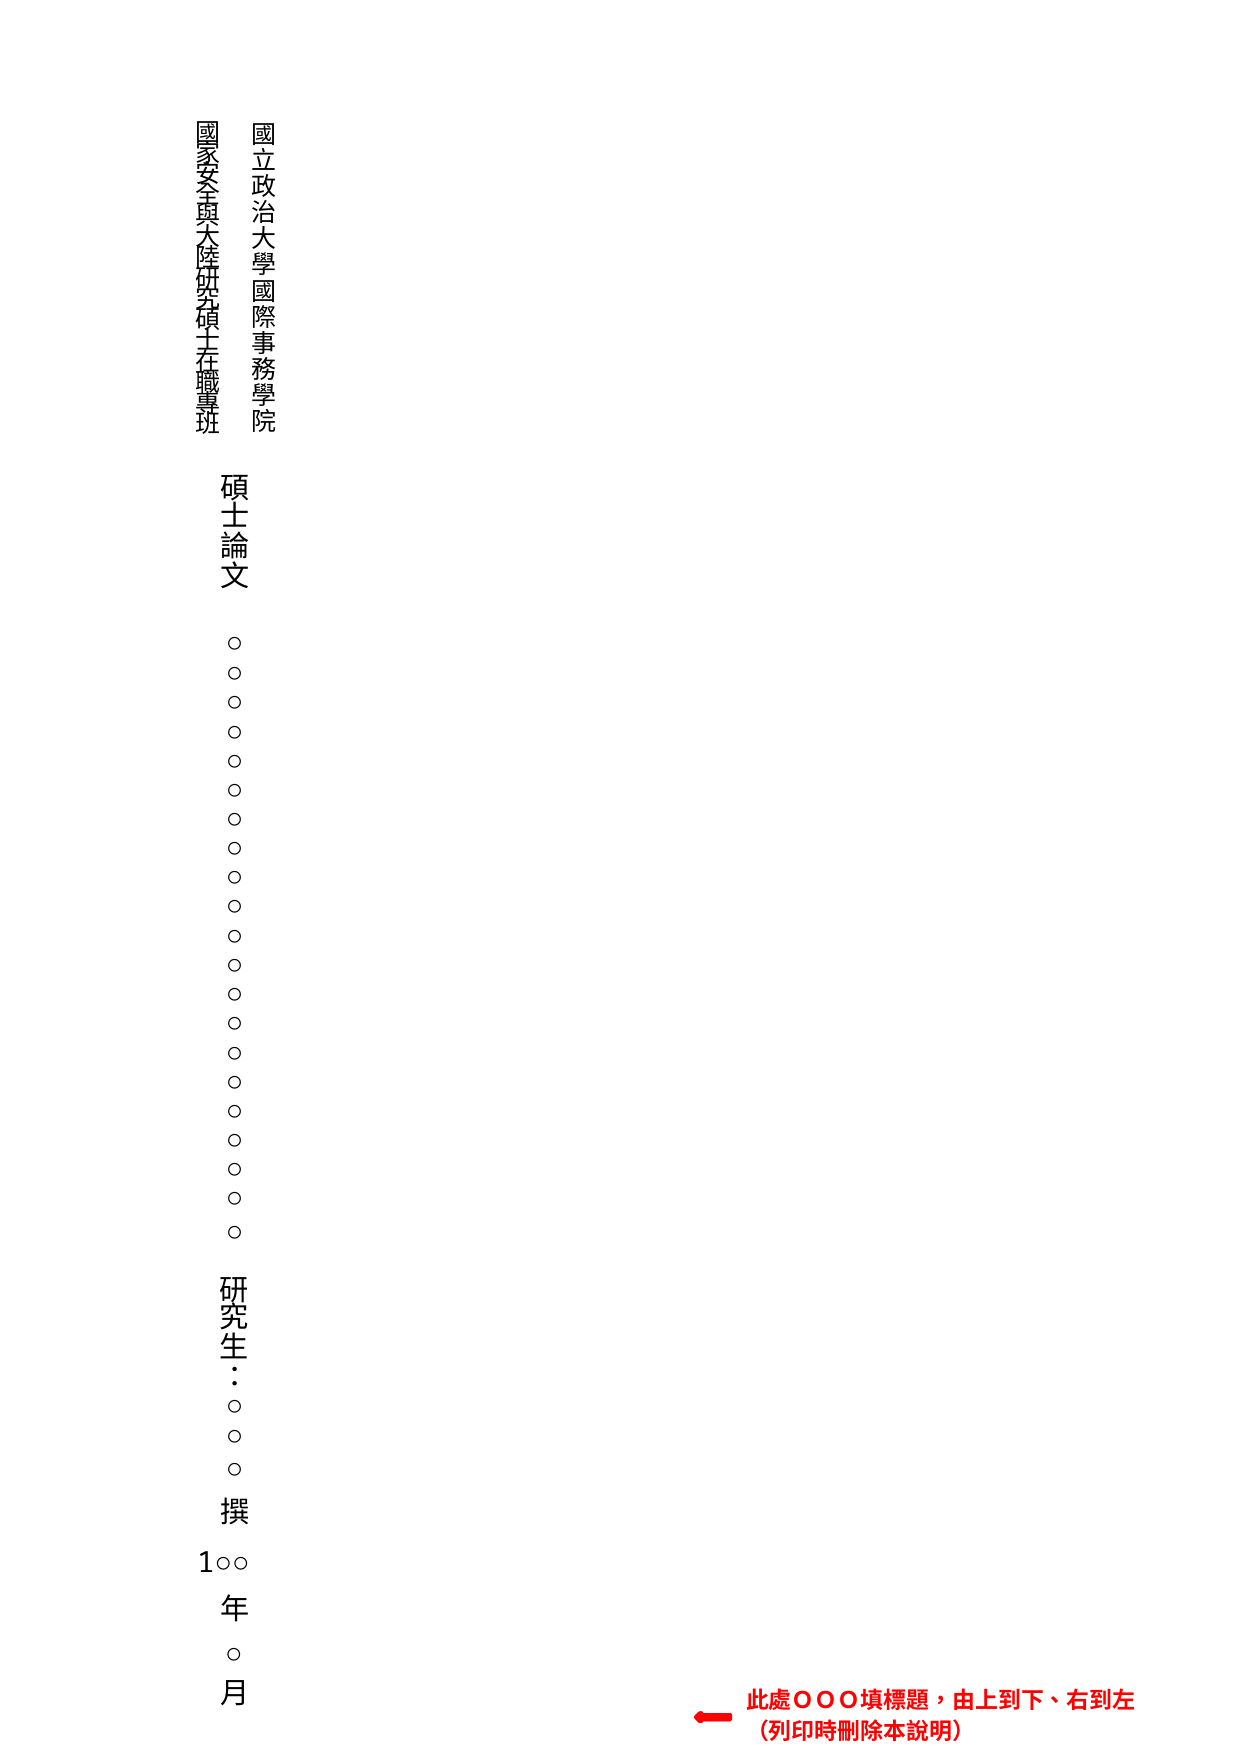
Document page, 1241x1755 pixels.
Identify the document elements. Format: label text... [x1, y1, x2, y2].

table_cell ○ ○ ○ ○ ○ ○ ○ ○ ○ ○ ○ ○ ○ ○ ○ ○ ○ ○ ○ ○ ○ [175, 607, 298, 1276]
table_cell ○ [175, 1630, 298, 1676]
table_cell 碩士論文 [175, 437, 298, 607]
table_cell 年 [175, 1584, 298, 1630]
table_cell 1○○ [175, 1531, 298, 1584]
table_cell 月 [175, 1676, 298, 1713]
table_header 國 立政治大學 國際事務學院 [236, 123, 298, 437]
table_header 國家安全與大陸研究碩士在職專班 [175, 123, 236, 437]
table_cell 研究生 ： ○ ○ ○ 撰 [175, 1276, 298, 1531]
